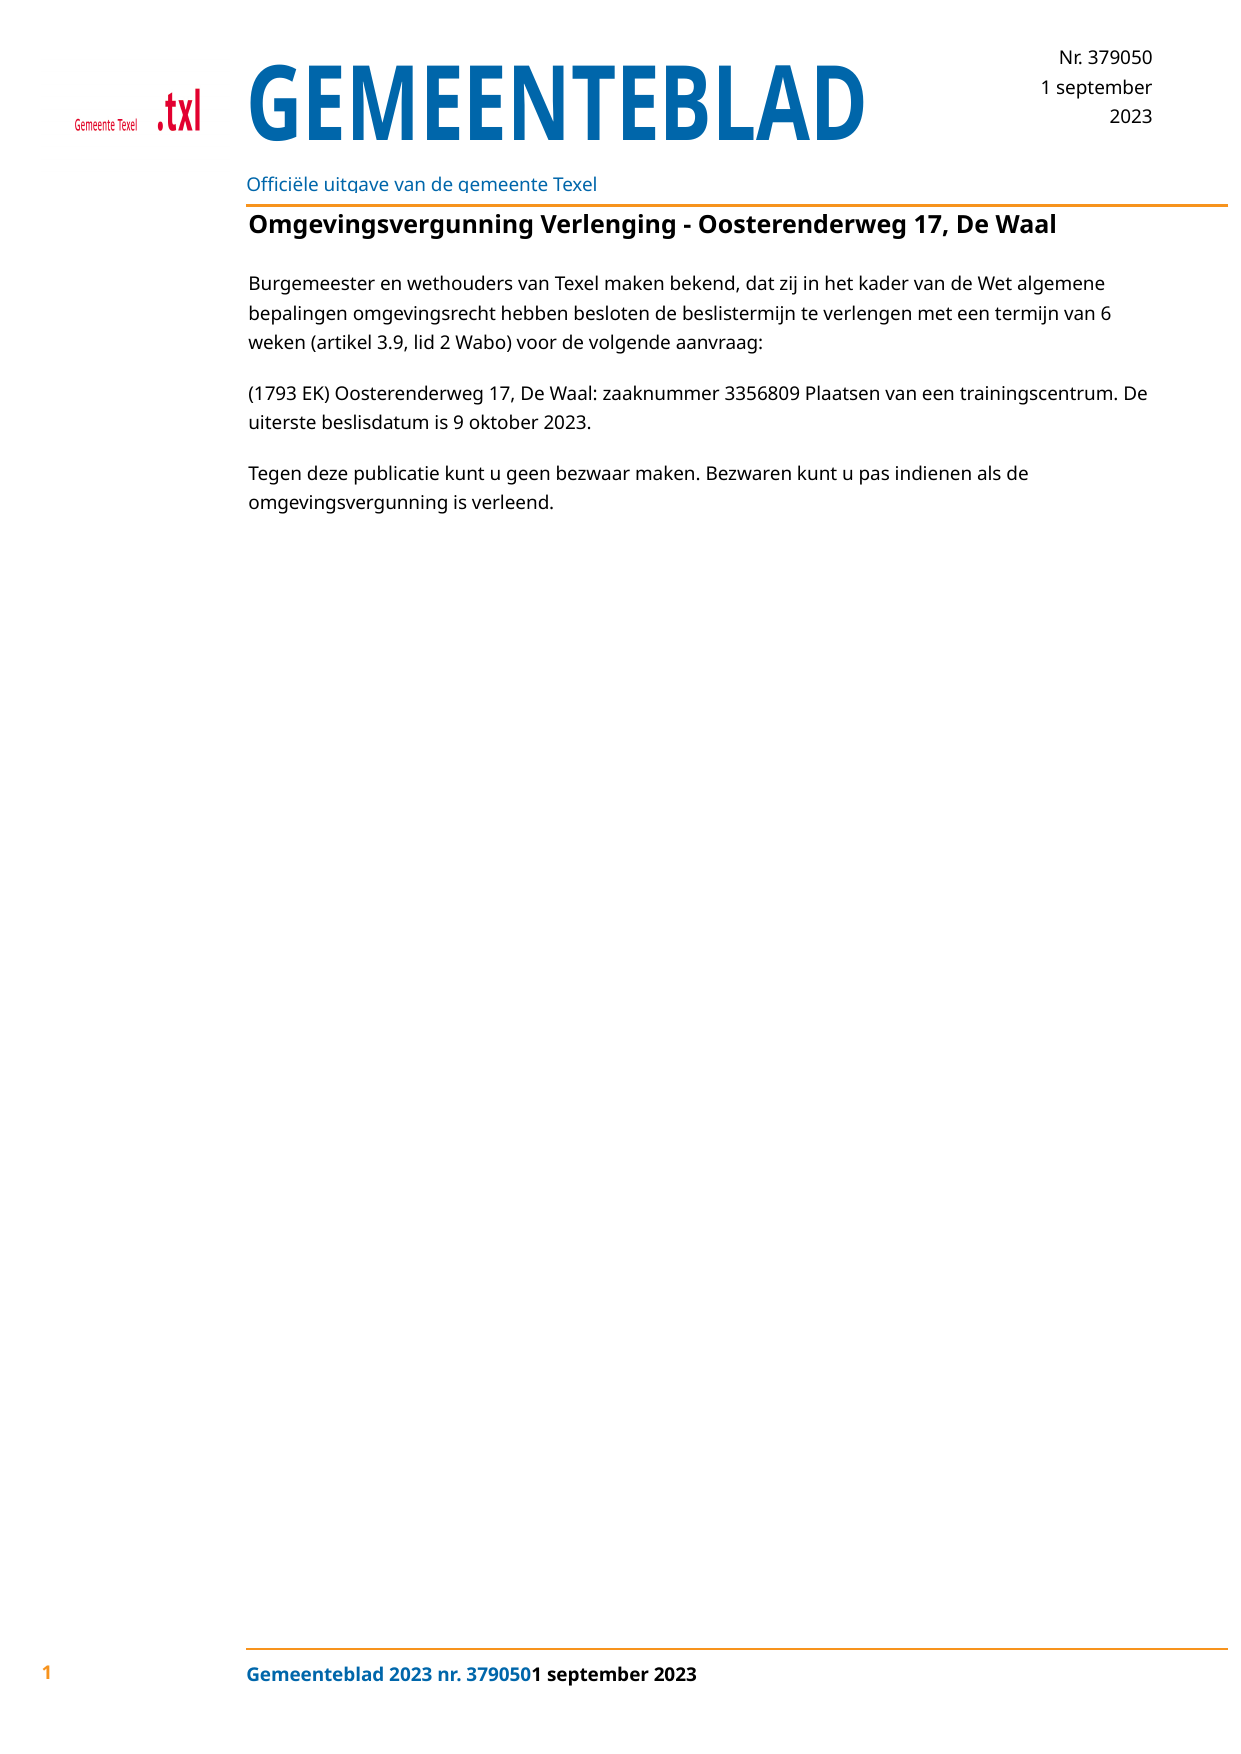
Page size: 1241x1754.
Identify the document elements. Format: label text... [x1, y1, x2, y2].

text (1793 EK) Oosterenderweg 17, De Waal: zaaknummer 3356809 Plaatsen van een trainingscentrum. De uiterste beslisdatum is 9 oktober 2023. [248, 380, 1152, 435]
text Burgemeester en wethouders van Texel maken bekend, dat zij in het kader van de Wet algemene bepalingen omgevingsrecht hebben besloten de beslistermijn te verlengen met een termijn van 6 weken (artikel 3.9, lid 2 Wabo) voor de volgende aanvraag: [248, 270, 1152, 355]
picture [41, 47, 231, 172]
text Tegen deze publicatie kunt u geen bezwaar maken. Bezwaren kunt u pas indienen als de omgevingsvergunning is verleend. [248, 460, 1152, 515]
text Omgevingsvergunning Verlenging - Oosterenderweg 17, De Waal [248, 207, 1152, 241]
